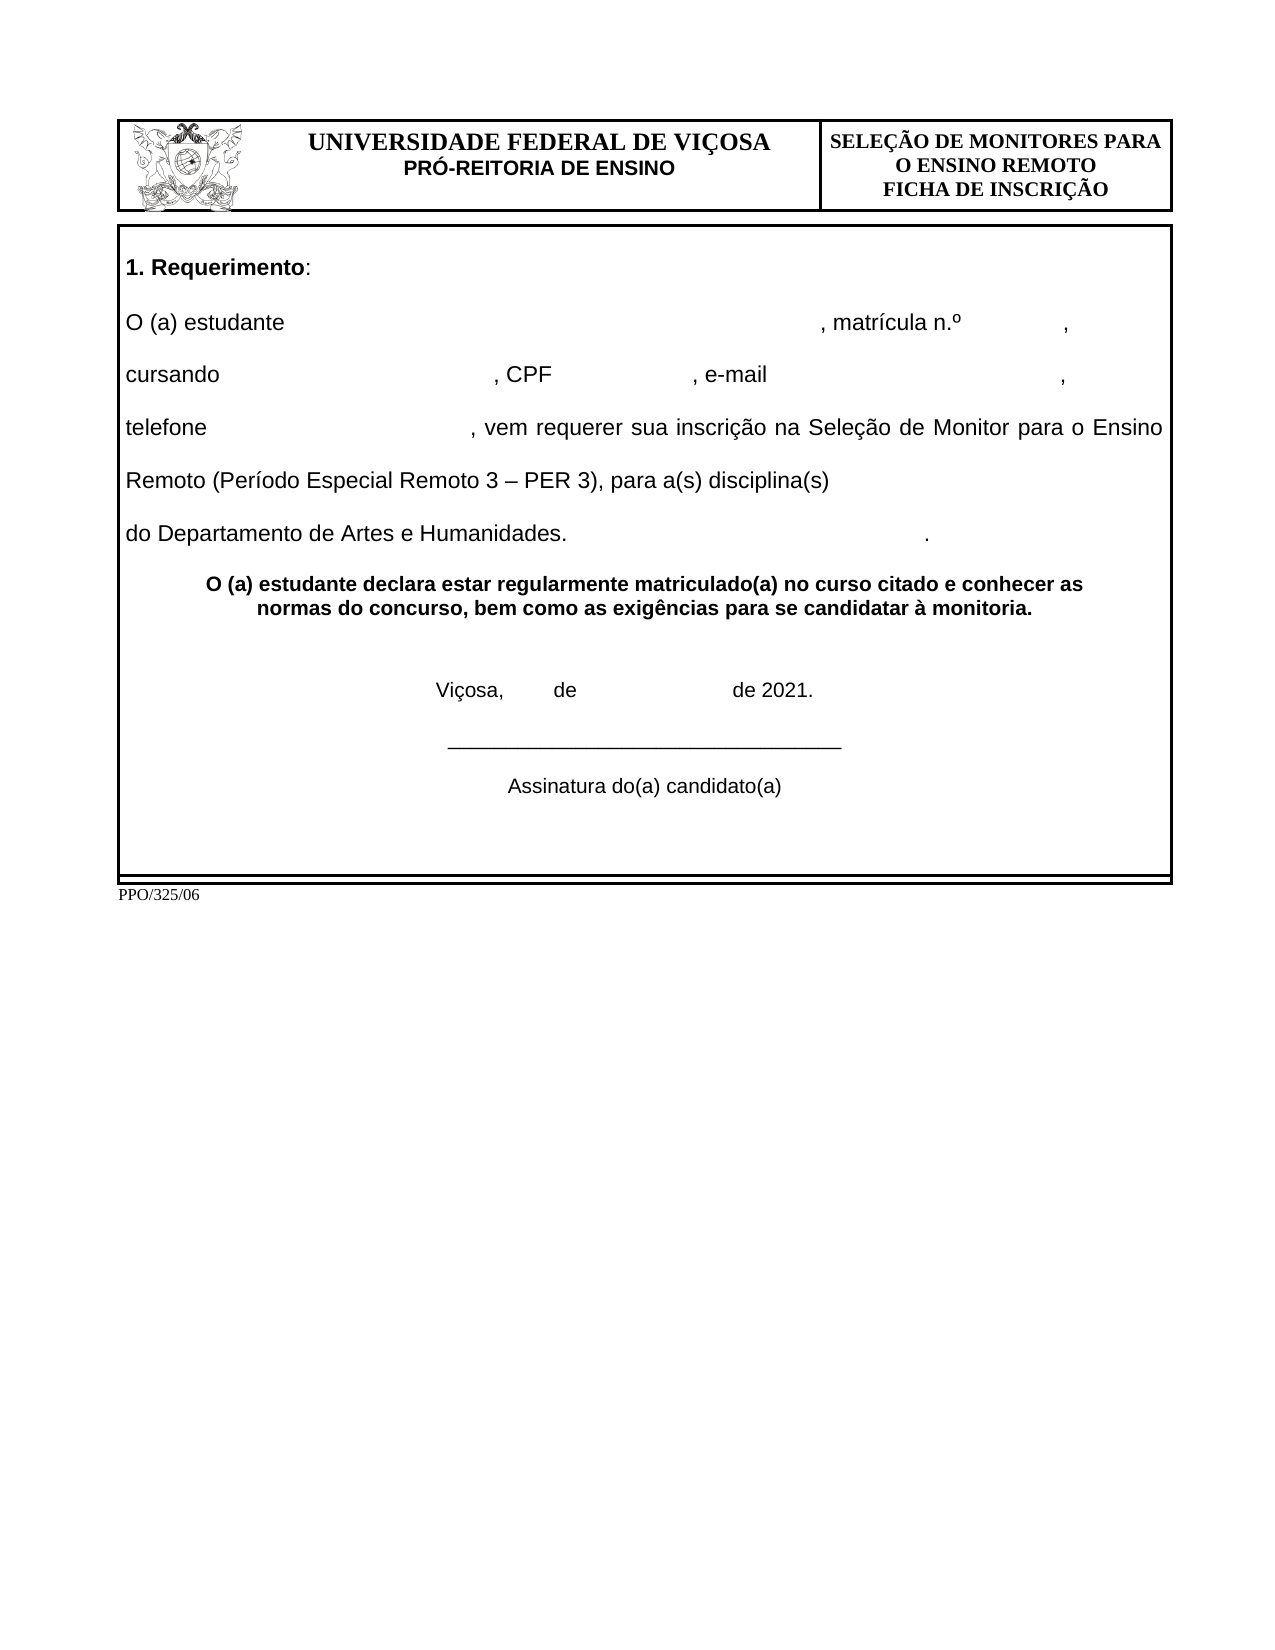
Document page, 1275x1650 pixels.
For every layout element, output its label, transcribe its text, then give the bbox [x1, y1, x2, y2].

table_cell [120, 877, 1170, 882]
picture [132, 123, 243, 212]
table_header [120, 122, 258, 209]
table_header 1. Requerimento: O (a) estudante , matrícula n.º , cursando , CPF , e-mail , telefone , vem requerer sua inscrição na Seleção de Monitor para o Ensino Remoto (Período Especial Remoto 3 – PER 3), para a(s) disciplina(s) do Departamento de Artes e Humanidades. . O (a) estudante declara estar regularmente matriculado(a) no curso citado e conhecer as normas do concurso, bem como as exigências para se candidatar à monitoria. Viçosa, de de 2021. __________________________________ Assinatura do(a) candidato(a) [120, 227, 1170, 874]
table_header UNIVERSIDADE FEDERAL DE VIÇOSA PRÓ-REITORIA DE ENSINO [258, 122, 819, 209]
table_header SELEÇÃO DE MONITORES PARA O ENSINO REMOTO FICHA DE INSCRIÇÃO [822, 122, 1170, 209]
text PPO/325/06 [118, 885, 1157, 904]
